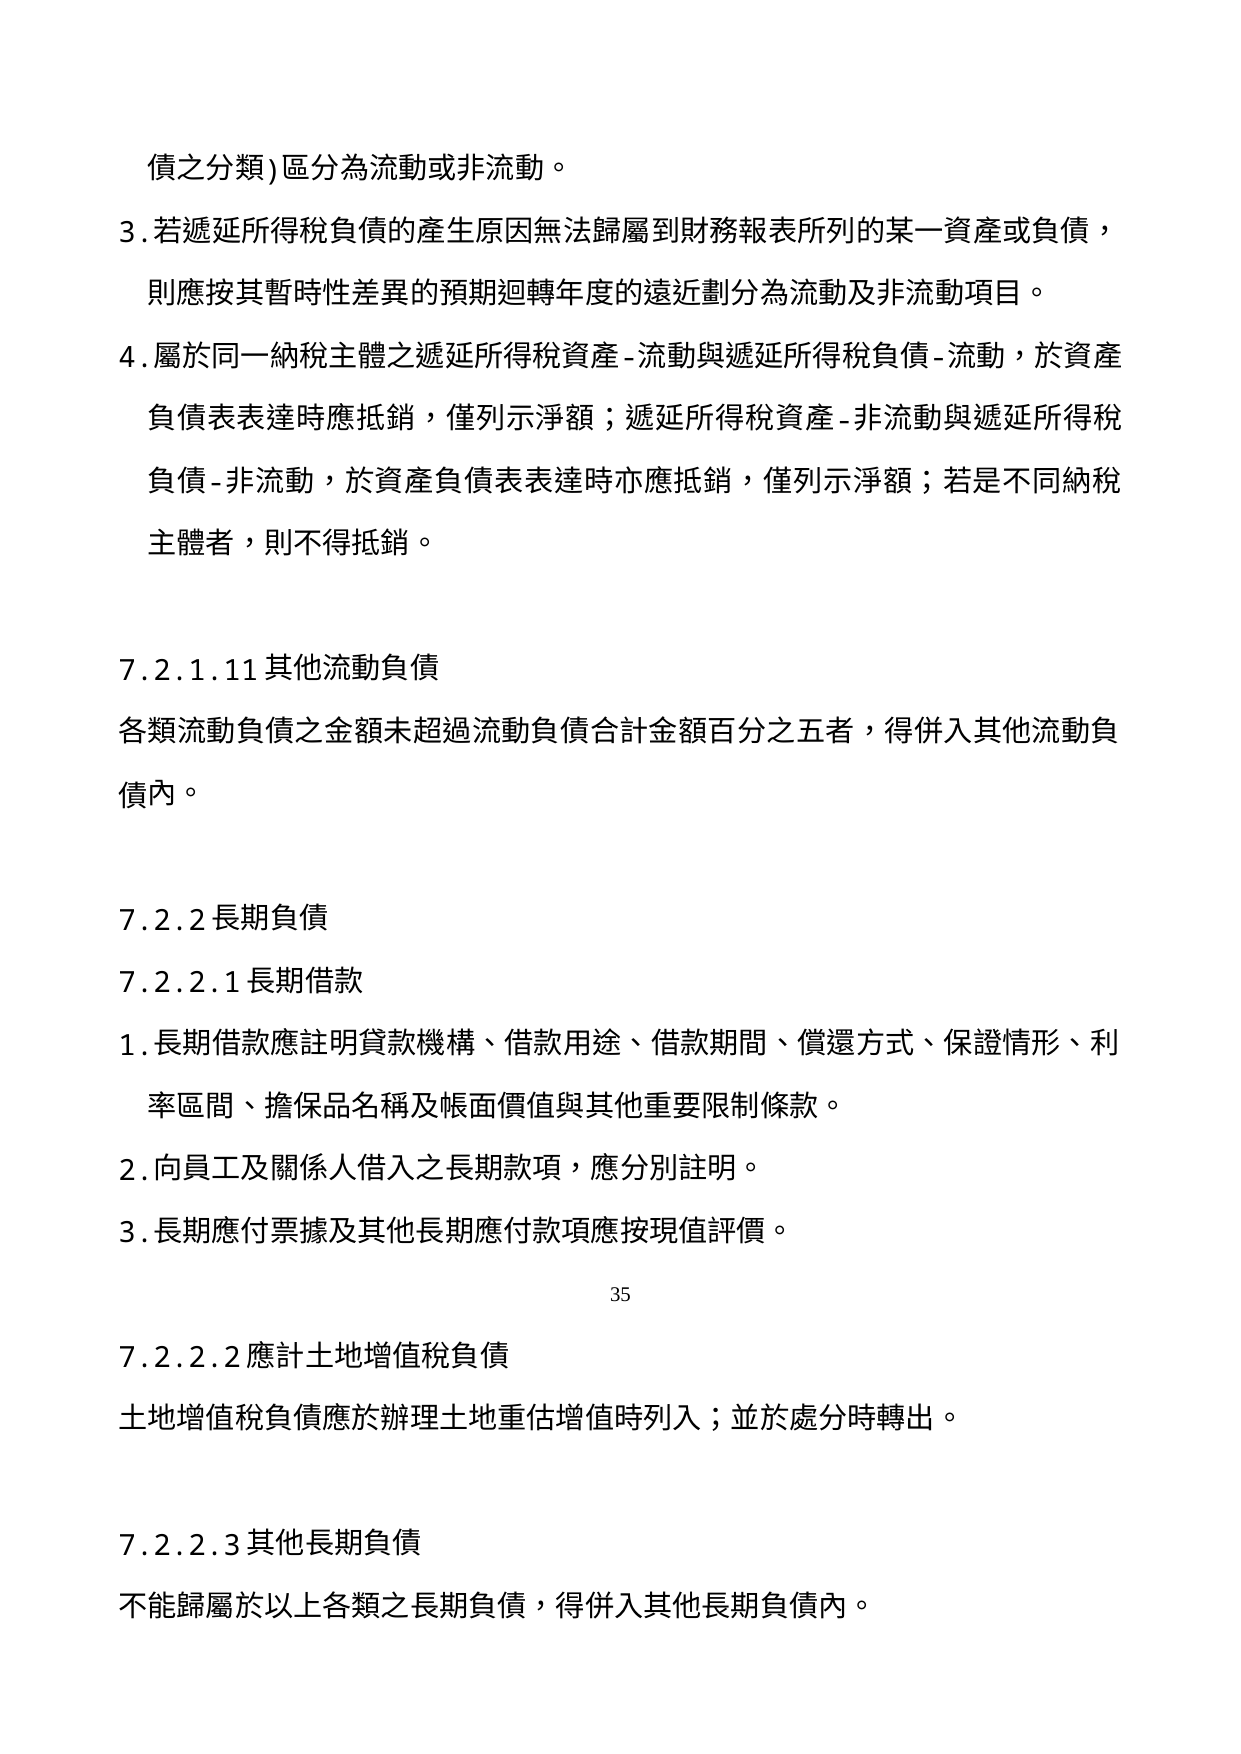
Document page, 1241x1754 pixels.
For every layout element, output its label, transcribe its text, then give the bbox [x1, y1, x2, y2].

text 3.若遞延所得稅負債的產生原因無法歸屬到財務報表所列的某一資產或負債，則應按其暫時性差異的預期迴轉年度的遠近劃分為流動及非流動項目。 [118, 189, 1122, 314]
text 7.2.2長期負債 [118, 877, 1122, 939]
text 7.2.2.2應計土地增值稅負債 [118, 1314, 1122, 1377]
text 7.2.1.11其他流動負債 [118, 627, 1122, 689]
text 7.2.2.1長期借款 [118, 939, 1122, 1002]
text 3.長期應付票據及其他長期應付款項應按現值評價。 [118, 1189, 1122, 1252]
text 各類流動負債之金額未超過流動負債合計金額百分之五者，得併入其他流動負債內。 [118, 689, 1122, 814]
text 1.長期借款應註明貸款機構、借款用途、借款期間、償還方式、保證情形、利率區間、擔保品名稱及帳面價值與其他重要限制條款。 [118, 1002, 1122, 1127]
text 7.2.2.3其他長期負債 [118, 1502, 1122, 1564]
text 4.屬於同一納稅主體之遞延所得稅資產-流動與遞延所得稅負債-流動，於資產負債表表達時應抵銷，僅列示淨額；遞延所得稅資產-非流動與遞延所得稅負債-非流動，於資產負債表表達時亦應抵銷，僅列示淨額；若是不同納稅主體者，則不得抵銷。 [118, 314, 1122, 564]
text 35 [118, 1252, 1122, 1314]
text 債之分類)區分為流動或非流動。 [118, 127, 1122, 189]
text 2.向員工及關係人借入之長期款項，應分別註明。 [118, 1127, 1122, 1189]
text 不能歸屬於以上各類之長期負債，得併入其他長期負債內。 [118, 1564, 1122, 1627]
text 土地增值稅負債應於辦理土地重估增值時列入；並於處分時轉出。 [118, 1377, 1122, 1439]
